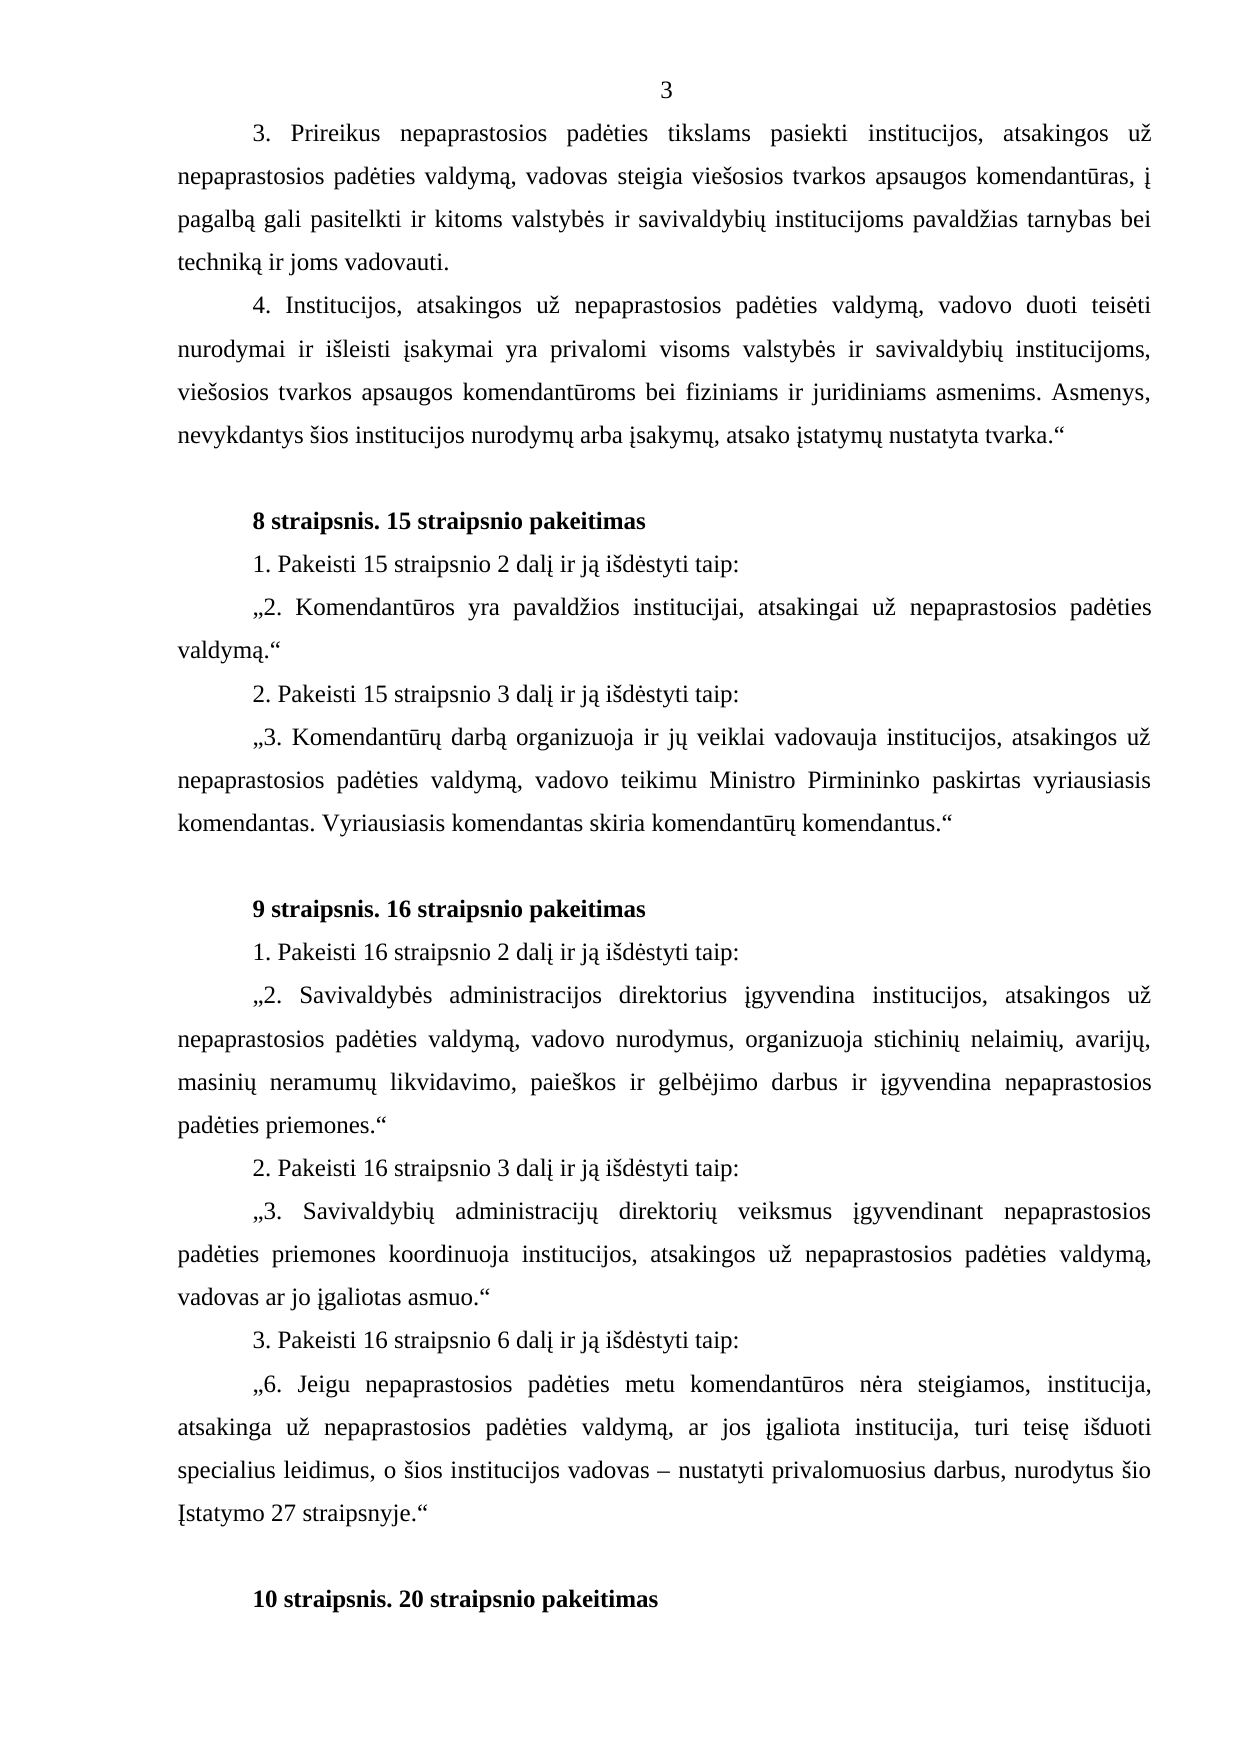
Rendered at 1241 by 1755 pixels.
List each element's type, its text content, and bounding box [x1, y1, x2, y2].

text 10 straipsnis. 20 straipsnio pakeitimas [177, 1584, 1152, 1613]
text 8 straipsnis. 15 straipsnio pakeitimas [177, 506, 1152, 535]
text 2. Pakeisti 16 straipsnio 3 dalį ir ją išdėstyti taip: [177, 1153, 1152, 1182]
text „3. Komendantūrų darbą organizuoja ir jų veiklai vadovauja institucijos, atsakingos už nepaprastosios padėties valdymą, vadovo teikimu Ministro Pirmininko paskirtas vyriausiasis komendantas. Vyriausiasis komendantas skiria komendantūrų komendantus.“ [177, 722, 1152, 837]
text „2. Savivaldybės administracijos direktorius įgyvendina institucijos, atsakingos už nepaprastosios padėties valdymą, vadovo nurodymus, organizuoja stichinių nelaimių, avarijų, masinių neramumų likvidavimo, paieškos ir gelbėjimo darbus ir įgyvendina nepaprastosios padėties priemones.“ [177, 981, 1152, 1139]
text 3. Pakeisti 16 straipsnio 6 dalį ir ją išdėstyti taip: [177, 1326, 1152, 1354]
text 3. Prireikus nepaprastosios padėties tikslams pasiekti institucijos, atsakingos už nepaprastosios padėties valdymą, vadovas steigia viešosios tvarkos apsaugos komendantūras, į pagalbą gali pasitelkti ir kitoms valstybės ir savivaldybių institucijoms pavaldžias tarnybas bei techniką ir joms vadovauti. [177, 118, 1152, 276]
text „2. Komendantūros yra pavaldžios institucijai, atsakingai už nepaprastosios padėties valdymą.“ [177, 592, 1152, 664]
text „6. Jeigu nepaprastosios padėties metu komendantūros nėra steigiamos, institucija, atsakinga už nepaprastosios padėties valdymą, ar jos įgaliota institucija, turi teisę išduoti specialius leidimus, o šios institucijos vadovas – nustatyti privalomuosius darbus, nurodytus šio Įstatymo 27 straipsnyje.“ [177, 1369, 1152, 1527]
text „3. Savivaldybių administracijų direktorių veiksmus įgyvendinant nepaprastosios padėties priemones koordinuoja institucijos, atsakingos už nepaprastosios padėties valdymą, vadovas ar jo įgaliotas asmuo.“ [177, 1196, 1152, 1311]
text 9 straipsnis. 16 straipsnio pakeitimas [177, 894, 1152, 923]
text 4. Institucijos, atsakingos už nepaprastosios padėties valdymą, vadovo duoti teisėti nurodymai ir išleisti įsakymai yra privalomi visoms valstybės ir savivaldybių institucijoms, viešosios tvarkos apsaugos komendantūroms bei fiziniams ir juridiniams asmenims. Asmenys, nevykdantys šios institucijos nurodymų arba įsakymų, atsako įstatymų nustatyta tvarka.“ [177, 291, 1152, 449]
text 2. Pakeisti 15 straipsnio 3 dalį ir ją išdėstyti taip: [177, 679, 1152, 707]
text 1. Pakeisti 15 straipsnio 2 dalį ir ją išdėstyti taip: [177, 549, 1152, 578]
text 1. Pakeisti 16 straipsnio 2 dalį ir ją išdėstyti taip: [177, 937, 1152, 966]
